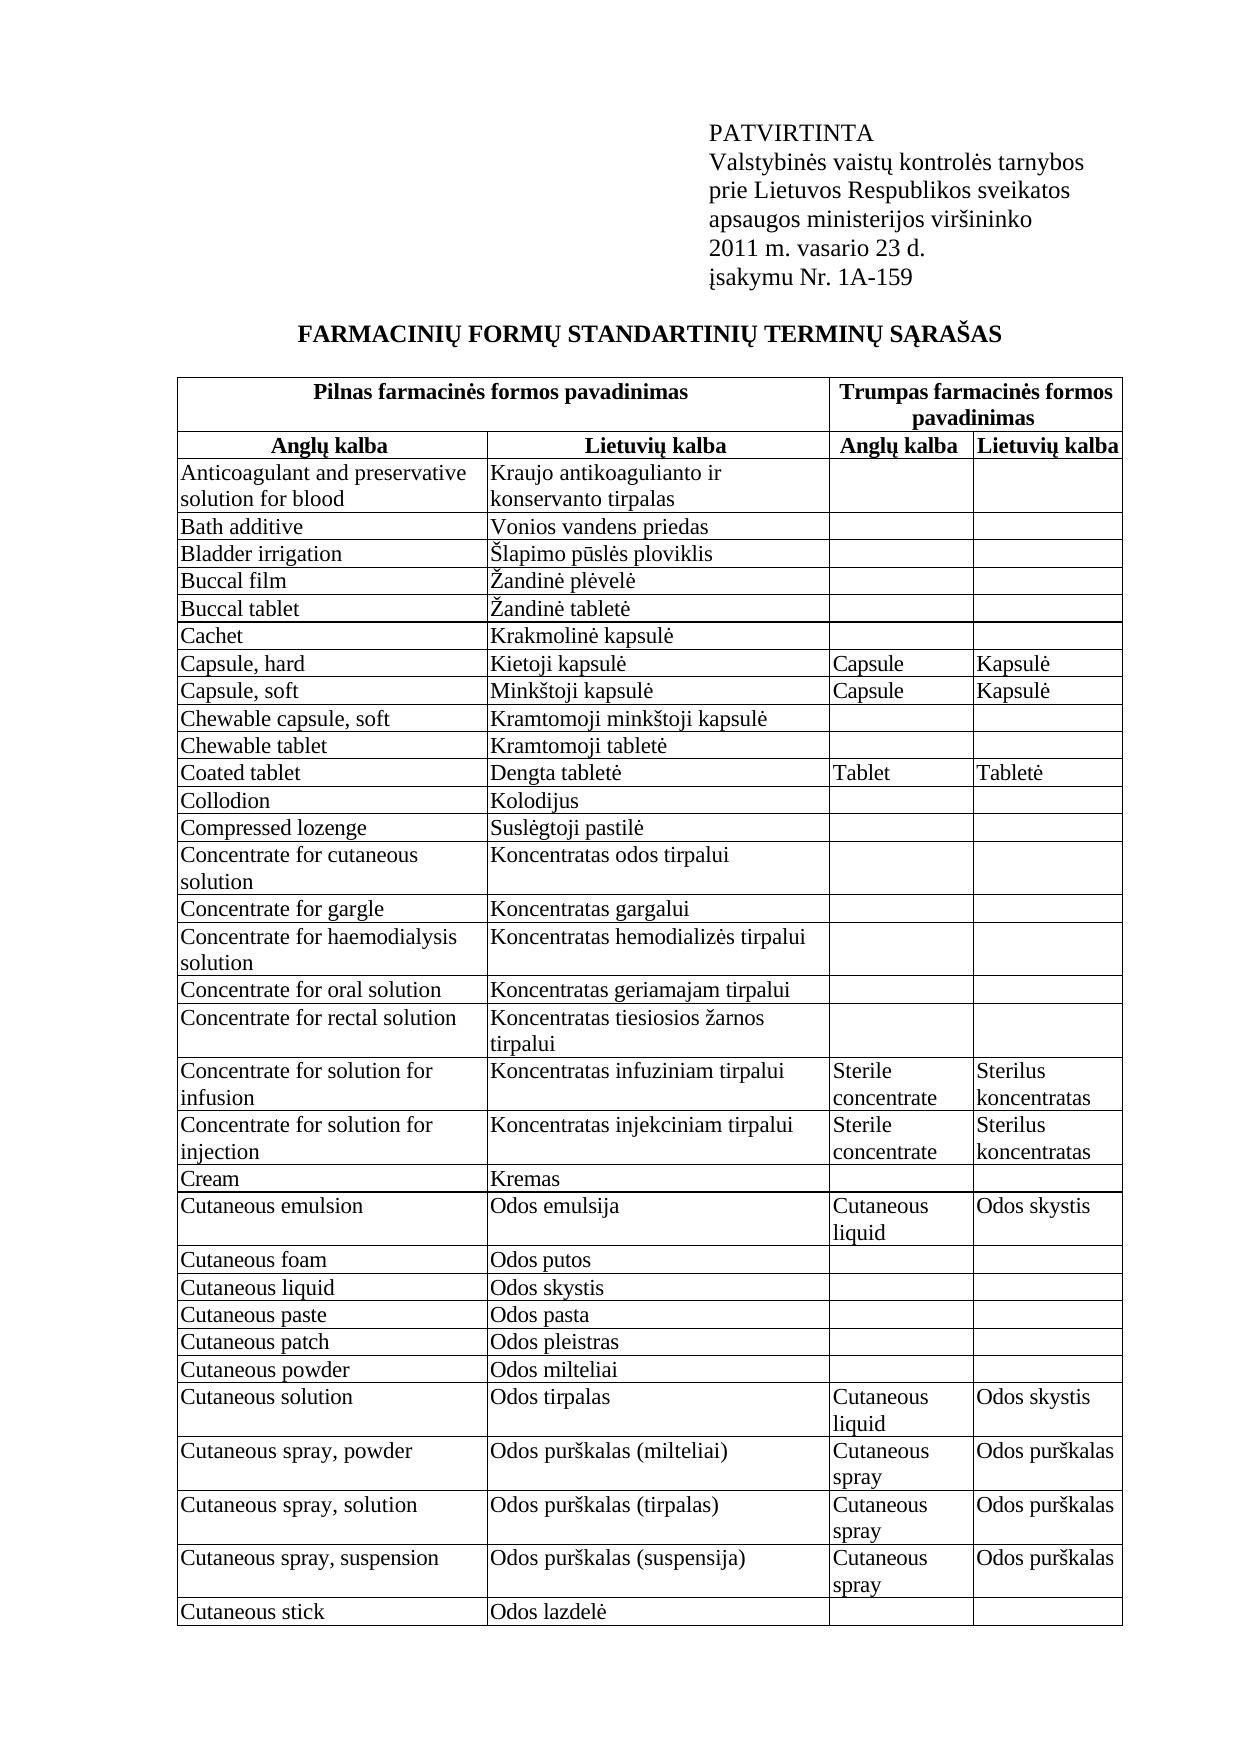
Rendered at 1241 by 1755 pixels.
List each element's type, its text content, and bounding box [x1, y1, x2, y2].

table_cell Cutaneous foam [178, 1246, 487, 1273]
table_cell Chewable tablet [178, 732, 487, 758]
table_cell Žandinė tabletė [488, 595, 829, 621]
table_cell Odos purškalas (suspensija) [488, 1545, 829, 1597]
table_cell Šlapimo pūslės ploviklis [488, 540, 829, 567]
table_cell Krakmolinė kapsulė [488, 623, 829, 649]
table_cell [974, 1301, 1122, 1327]
table_cell [830, 732, 973, 758]
table_cell [830, 459, 973, 512]
table_cell Kietoji kapsulė [488, 650, 829, 676]
table_cell Concentrate for cutaneous solution [178, 842, 487, 894]
table_cell [974, 1598, 1122, 1624]
table_cell Cutaneous spray, solution [178, 1491, 487, 1543]
table_cell Kramtomoji minkštoji kapsulė [488, 705, 829, 731]
table_cell Cream [178, 1165, 487, 1191]
table_cell [974, 1329, 1122, 1355]
table_cell Koncentratas odos tirpalui [488, 842, 829, 894]
table_cell [974, 923, 1122, 975]
table_cell [974, 540, 1122, 567]
table_cell Odos lazdelė [488, 1598, 829, 1624]
table_cell Koncentratas injekciniam tirpalui [488, 1111, 829, 1164]
table_cell [830, 568, 973, 594]
table_cell [974, 705, 1122, 731]
table_cell Kramtomoji tabletė [488, 732, 829, 758]
table_cell Lietuvių kalba [974, 432, 1122, 458]
table_cell Cutaneous paste [178, 1301, 487, 1327]
table_cell [830, 1246, 973, 1273]
table_cell Cachet [178, 623, 487, 649]
table_cell Concentrate for solution for injection [178, 1111, 487, 1164]
table_cell Kremas [488, 1165, 829, 1191]
table_cell [974, 787, 1122, 813]
table_cell [830, 623, 973, 649]
table_cell Cutaneous spray [830, 1545, 973, 1597]
table_cell [830, 1004, 973, 1057]
table_header Trumpas farmacinės formos pavadinimas [830, 378, 1122, 431]
table_cell Chewable capsule, soft [178, 705, 487, 731]
table_cell [830, 895, 973, 922]
table_cell Tablet [830, 759, 973, 786]
table_cell [974, 976, 1122, 1003]
table_cell [830, 1301, 973, 1327]
table_cell [830, 814, 973, 841]
table_cell [830, 1329, 973, 1355]
table_cell Cutaneous spray, suspension [178, 1545, 487, 1597]
table_cell Bath additive [178, 513, 487, 539]
table_cell Cutaneous liquid [830, 1383, 973, 1436]
table_cell Collodion [178, 787, 487, 813]
table_cell [974, 842, 1122, 894]
table_cell Dengta tabletė [488, 759, 829, 786]
text Valstybinės vaistų kontrolės tarnybos [177, 147, 1122, 176]
table_cell Concentrate for solution for infusion [178, 1058, 487, 1110]
table_cell Sterile concentrate [830, 1058, 973, 1110]
table_cell Cutaneous powder [178, 1356, 487, 1382]
table_cell Odos purškalas [974, 1491, 1122, 1543]
table_cell [974, 513, 1122, 539]
table_cell [974, 1165, 1122, 1191]
table_cell [830, 1274, 973, 1300]
table_cell Koncentratas hemodializės tirpalui [488, 923, 829, 975]
table_cell Concentrate for haemodialysis solution [178, 923, 487, 975]
text apsaugos ministerijos viršininko [177, 204, 1122, 233]
table_cell Koncentratas gargalui [488, 895, 829, 922]
table_cell Sterile concentrate [830, 1111, 973, 1164]
table_cell Odos purškalas (milteliai) [488, 1437, 829, 1490]
table_cell [974, 1004, 1122, 1057]
table_cell Kapsulė [974, 677, 1122, 703]
table_cell Cutaneous patch [178, 1329, 487, 1355]
table_cell [974, 1274, 1122, 1300]
table_cell [974, 1356, 1122, 1382]
table_cell Buccal film [178, 568, 487, 594]
table_cell Minkštoji kapsulė [488, 677, 829, 703]
table_cell [830, 923, 973, 975]
table_cell Cutaneous solution [178, 1383, 487, 1436]
table_cell Vonios vandens priedas [488, 513, 829, 539]
table_cell Cutaneous spray [830, 1491, 973, 1543]
table_cell [974, 623, 1122, 649]
table_cell Žandinė plėvelė [488, 568, 829, 594]
table_cell Buccal tablet [178, 595, 487, 621]
text prie Lietuvos Respublikos sveikatos [177, 176, 1122, 204]
table_cell Koncentratas geriamajam tirpalui [488, 976, 829, 1003]
text FARMACINIŲ FORMŲ STANDARTINIŲ TERMINŲ SĄRAŠAS [177, 319, 1122, 348]
table_cell Anticoagulant and preservative solution for blood [178, 459, 487, 512]
table_cell [830, 1598, 973, 1624]
table_cell [830, 1356, 973, 1382]
table_cell Odos emulsija [488, 1193, 829, 1245]
table_cell Sterilus koncentratas [974, 1111, 1122, 1164]
table_cell Odos purškalas (tirpalas) [488, 1491, 829, 1543]
table_cell [830, 976, 973, 1003]
table_cell Sterilus koncentratas [974, 1058, 1122, 1110]
table_cell [974, 895, 1122, 922]
table_cell Concentrate for oral solution [178, 976, 487, 1003]
text 2011 m. vasario 23 d. [177, 233, 1122, 262]
table_cell Cutaneous liquid [178, 1274, 487, 1300]
table_header Pilnas farmacinės formos pavadinimas [178, 378, 829, 431]
table_cell [974, 595, 1122, 621]
table_cell [974, 1246, 1122, 1273]
table_cell Concentrate for rectal solution [178, 1004, 487, 1057]
table_cell Odos purškalas [974, 1545, 1122, 1597]
table_cell [830, 595, 973, 621]
table_cell Bladder irrigation [178, 540, 487, 567]
table_cell Tabletė [974, 759, 1122, 786]
table_cell Cutaneous liquid [830, 1193, 973, 1245]
table_cell [830, 1165, 973, 1191]
table_cell Kapsulė [974, 650, 1122, 676]
table_cell Koncentratas infuziniam tirpalui [488, 1058, 829, 1110]
table_cell Odos skystis [488, 1274, 829, 1300]
table_cell Koncentratas tiesiosios žarnos tirpalui [488, 1004, 829, 1057]
table_cell Odos skystis [974, 1383, 1122, 1436]
table_cell [830, 513, 973, 539]
table_cell Compressed lozenge [178, 814, 487, 841]
table_cell Capsule, soft [178, 677, 487, 703]
table_cell Capsule, hard [178, 650, 487, 676]
table_cell Odos pleistras [488, 1329, 829, 1355]
text PATVIRTINTA [709, 118, 1122, 147]
table_cell Capsule [830, 677, 973, 703]
table_cell Anglų kalba [178, 432, 487, 458]
table_cell [974, 732, 1122, 758]
table_cell Kolodijus [488, 787, 829, 813]
table_cell [974, 459, 1122, 512]
table_cell Lietuvių kalba [488, 432, 829, 458]
table_cell [830, 540, 973, 567]
table_cell Cutaneous stick [178, 1598, 487, 1624]
table_cell Odos pasta [488, 1301, 829, 1327]
table_cell [974, 568, 1122, 594]
table_cell Odos putos [488, 1246, 829, 1273]
table_cell Cutaneous spray [830, 1437, 973, 1490]
table_cell Anglų kalba [830, 432, 973, 458]
table_cell Concentrate for gargle [178, 895, 487, 922]
table_cell Coated tablet [178, 759, 487, 786]
table_cell Odos milteliai [488, 1356, 829, 1382]
table_cell [830, 787, 973, 813]
table_cell Suslėgtoji pastilė [488, 814, 829, 841]
table_cell Odos skystis [974, 1193, 1122, 1245]
table_cell Capsule [830, 650, 973, 676]
text įsakymu Nr. 1A-159 [177, 262, 1122, 291]
table_cell [830, 842, 973, 894]
table_cell Cutaneous spray, powder [178, 1437, 487, 1490]
table_cell Cutaneous emulsion [178, 1193, 487, 1245]
table_cell [974, 814, 1122, 841]
table_cell Kraujo antikoagulianto ir konservanto tirpalas [488, 459, 829, 512]
table_cell [830, 705, 973, 731]
table_cell Odos tirpalas [488, 1383, 829, 1436]
table_cell Odos purškalas [974, 1437, 1122, 1490]
